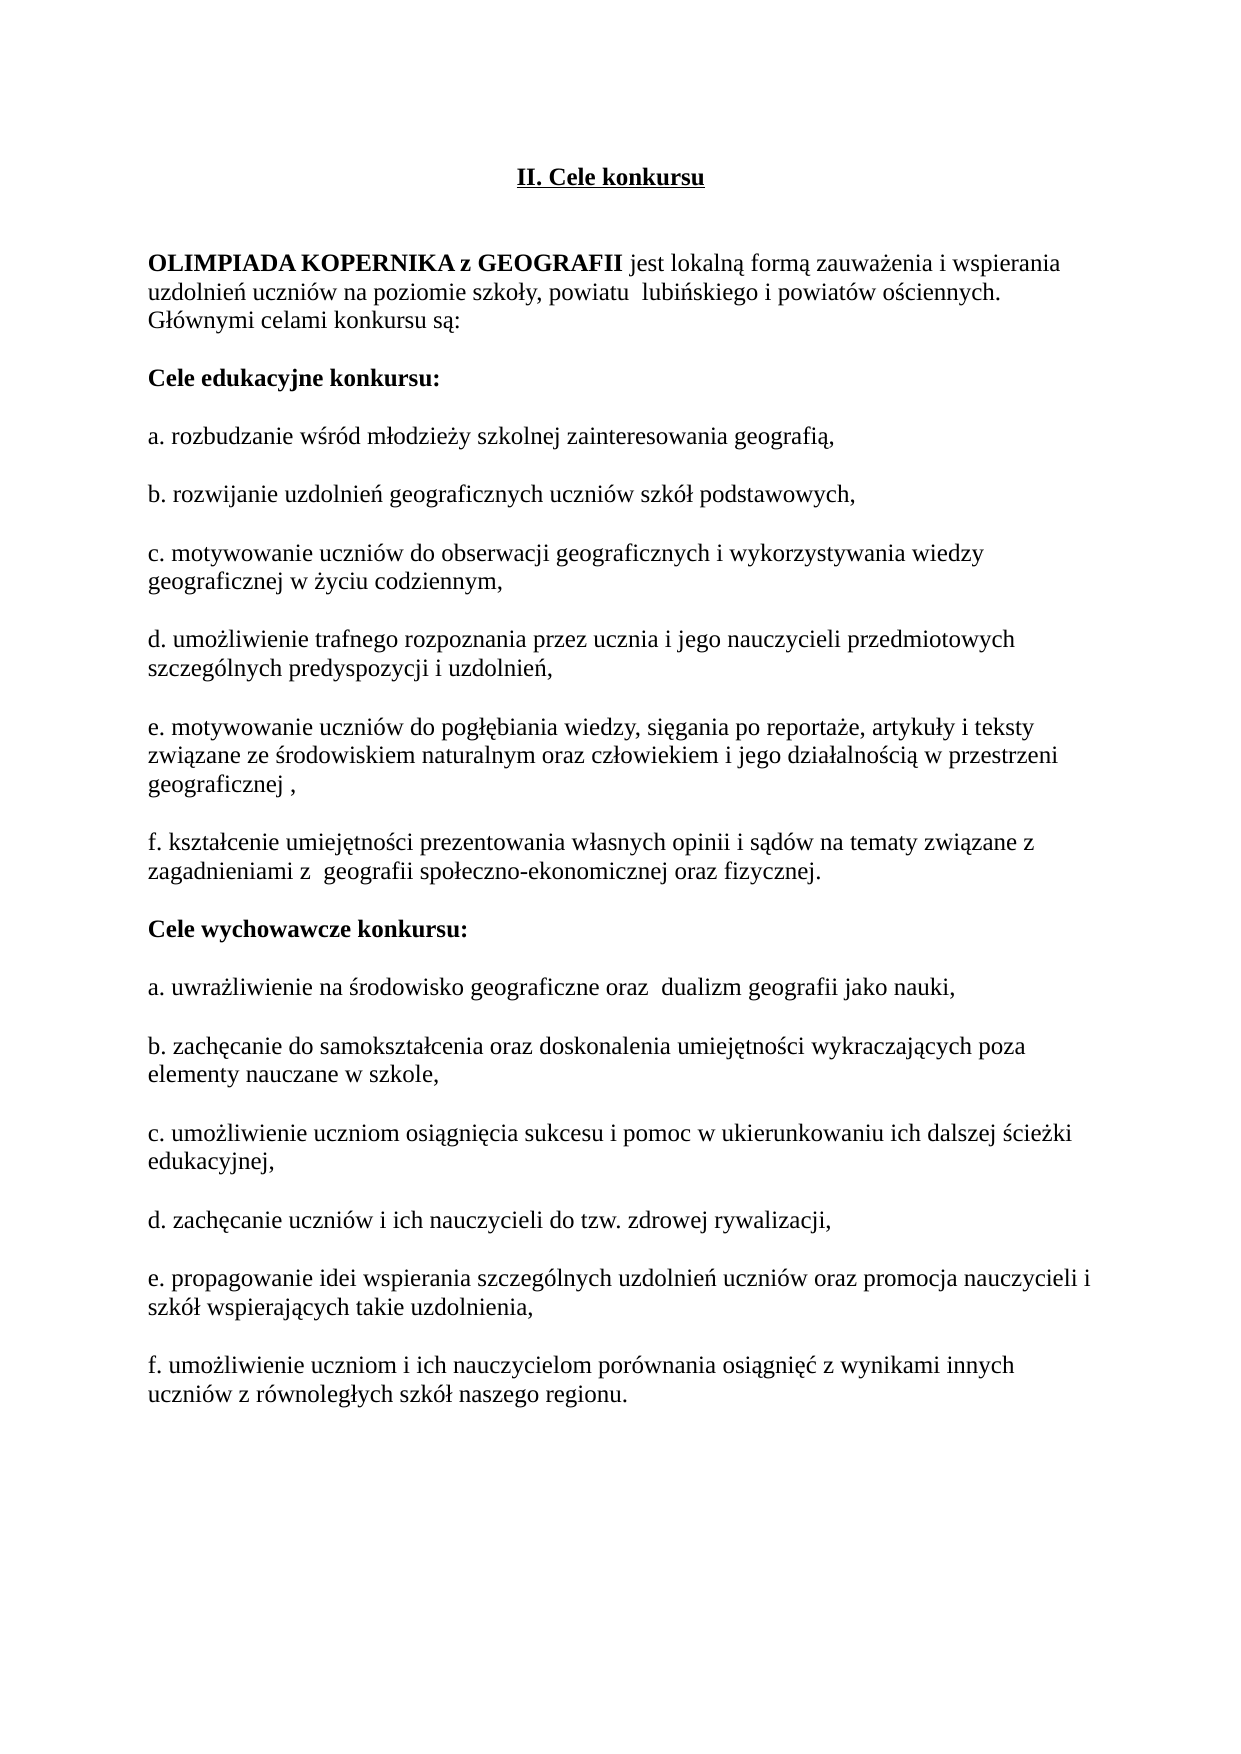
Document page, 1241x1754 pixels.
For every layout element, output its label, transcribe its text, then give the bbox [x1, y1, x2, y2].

text b. zachęcanie do samokształcenia oraz doskonalenia umiejętności wykraczających poza elementy nauczane w szkole, [148, 1031, 1093, 1088]
text II. Cele konkursu [443, 162, 1093, 190]
text OLIMPIADA KOPERNIKA z GEOGRAFII jest lokalną formą zauważenia i wspierania uzdolnień uczniów na poziomie szkoły, powiatu lubińskiego i powiatów ościennych. Głównymi celami konkursu są: [148, 248, 1093, 334]
text Cele edukacyjne konkursu: [148, 363, 1093, 392]
text d. zachęcanie uczniów i ich nauczycieli do tzw. zdrowej rywalizacji, [148, 1205, 1093, 1233]
text c. umożliwienie uczniom osiągnięcia sukcesu i pomoc w ukierunkowaniu ich dalszej ścieżki edukacyjnej, [148, 1118, 1093, 1175]
text d. umożliwienie trafnego rozpoznania przez ucznia i jego nauczycieli przedmiotowych szczególnych predyspozycji i uzdolnień, [148, 624, 1093, 682]
text b. rozwijanie uzdolnień geograficznych uczniów szkół podstawowych, [148, 479, 1093, 508]
text c. motywowanie uczniów do obserwacji geograficznych i wykorzystywania wiedzy geograficznej w życiu codziennym, [148, 538, 1093, 595]
text Cele wychowawcze konkursu: [148, 914, 1093, 943]
text e. motywowanie uczniów do pogłębiania wiedzy, sięgania po reportaże, artykuły i teksty związane ze środowiskiem naturalnym oraz człowiekiem i jego działalnością w przestrzeni geograficznej , [148, 712, 1093, 798]
text e. propagowanie idei wspierania szczególnych uzdolnień uczniów oraz promocja nauczycieli i szkół wspierających takie uzdolnienia, [148, 1263, 1093, 1320]
text a. uwrażliwienie na środowisko geograficzne oraz dualizm geografii jako nauki, [148, 972, 1093, 1001]
text f. umożliwienie uczniom i ich nauczycielom porównania osiągnięć z wynikami innych uczniów z równoległych szkół naszego regionu. [148, 1350, 1093, 1407]
text f. kształcenie umiejętności prezentowania własnych opinii i sądów na tematy związane z zagadnieniami z geografii społeczno-ekonomicznej oraz fizycznej. [148, 827, 1093, 885]
text a. rozbudzanie wśród młodzieży szkolnej zainteresowania geografią, [148, 421, 1093, 450]
